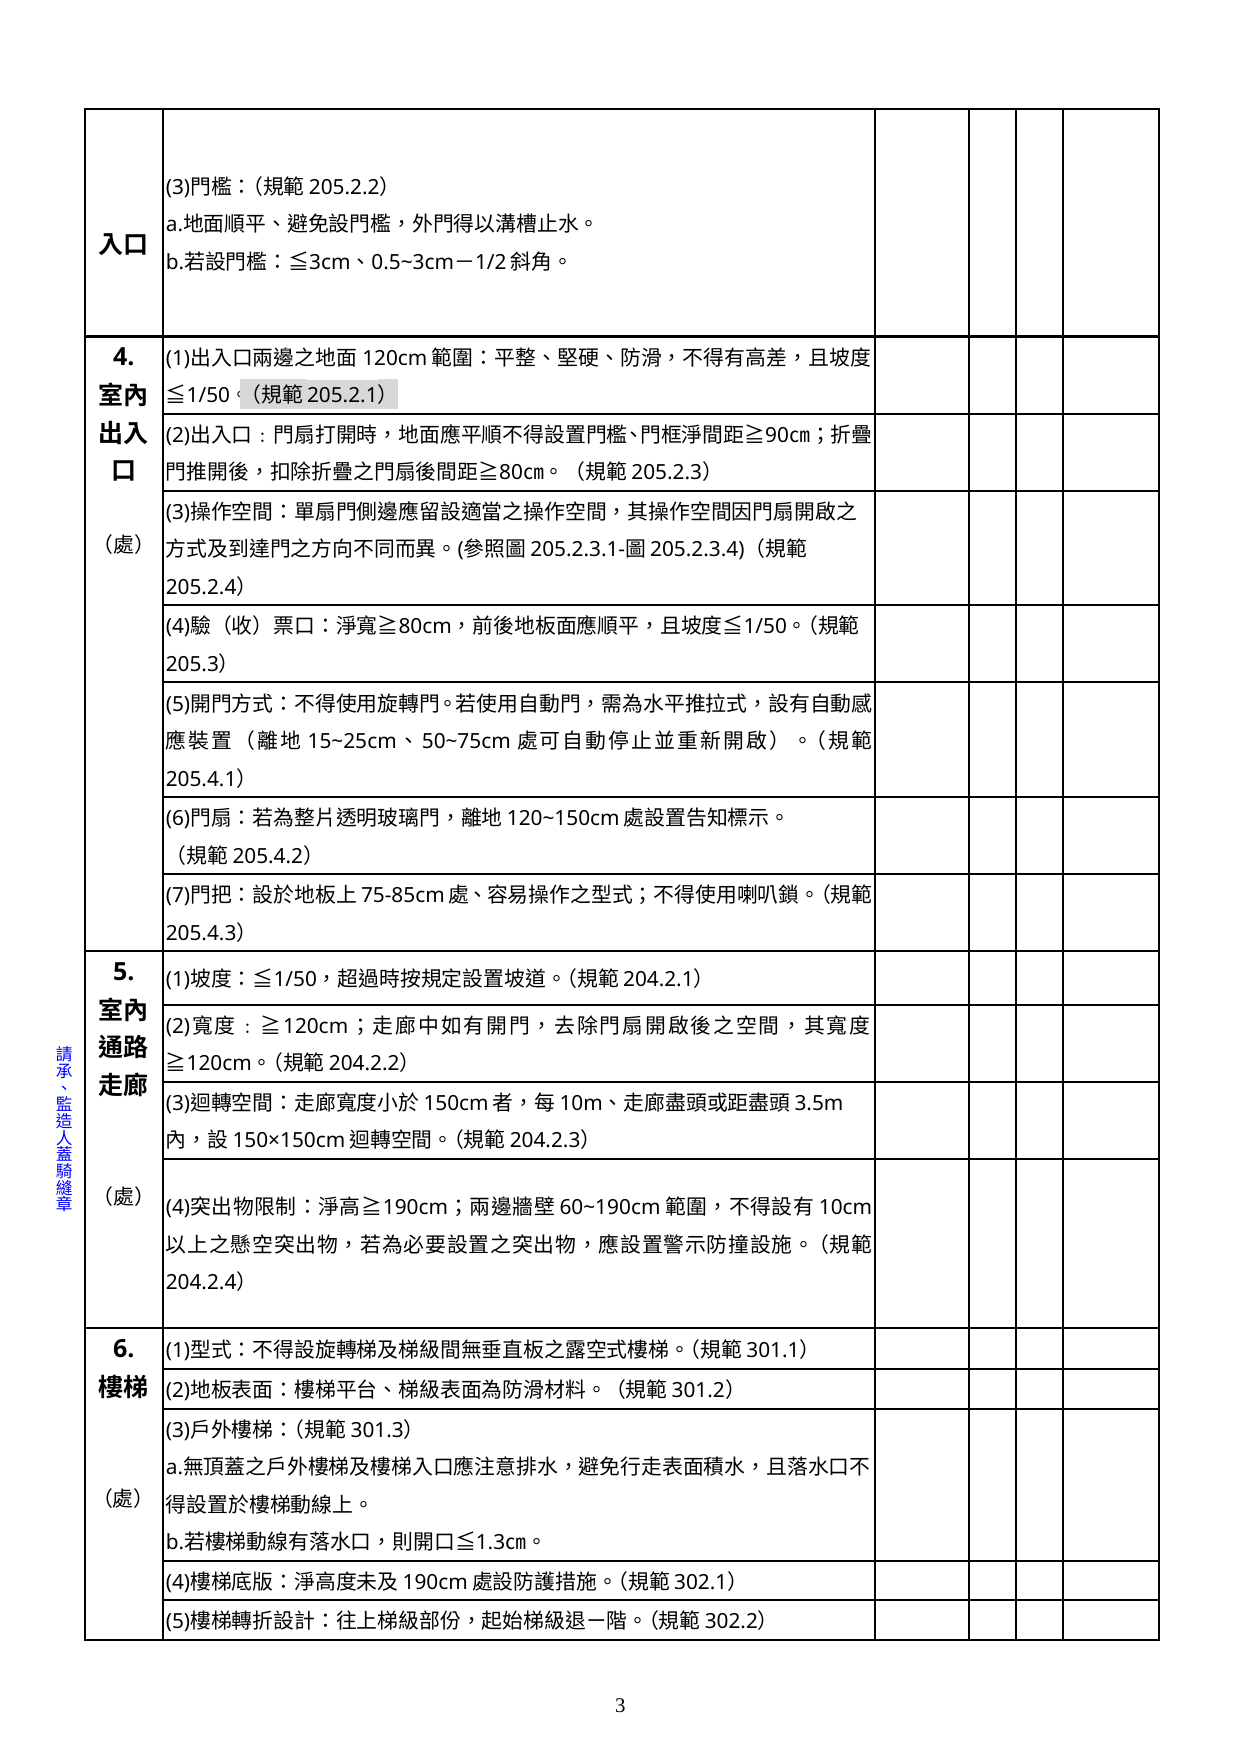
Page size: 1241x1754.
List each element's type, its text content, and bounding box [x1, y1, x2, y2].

table_cell [970, 1160, 1015, 1327]
table_cell [970, 338, 1015, 412]
table_cell [1064, 1006, 1158, 1081]
table_cell [1064, 875, 1158, 950]
table_cell [876, 606, 968, 681]
table_cell [1064, 798, 1158, 873]
table_cell 5. 室內 通路 走廊 （處） [34, 1031, 84, 1228]
table_cell [970, 875, 1015, 950]
table_cell (3)戶外樓梯：（規範301.3） a.無頂蓋之戶外樓梯及樓梯入口應注意排水，避免行走表面積水，且落水口不得設置於樓梯動線上。 b.若樓梯動線有落水口，則開口≦1.3㎝。 [164, 1410, 874, 1559]
table_cell [1017, 1410, 1062, 1559]
table_cell (4)樓梯底版：淨高度未及190cm處設防護措施。（規範302.1） [164, 1562, 874, 1599]
table_cell [1064, 606, 1158, 681]
table_cell 6. 樓梯 （處） [86, 1329, 162, 1639]
table_cell [876, 683, 968, 796]
table_cell [1064, 1601, 1158, 1639]
table_cell (5)樓梯轉折設計：往上梯級部份，起始梯級退ㄧ階。（規範302.2） [164, 1601, 874, 1639]
table_cell [876, 415, 968, 489]
table_cell (1)坡度：≦1/50，超過時按規定設置坡道。（規範204.2.1） [164, 952, 874, 1003]
table_cell [876, 1083, 968, 1158]
table_cell [970, 606, 1015, 681]
table_cell (7)門把：設於地板上75-85cm處、容易操作之型式；不得使用喇叭鎖。（規範205.4.3） [164, 875, 874, 950]
table_cell [1017, 798, 1062, 873]
table_cell [1017, 110, 1062, 335]
table_cell [1064, 492, 1158, 604]
table_cell [1017, 1006, 1062, 1081]
table_cell (4)突出物限制：淨高≧190cm；兩邊牆壁60~190cm範圍，不得設有10cm以上之懸空突出物，若為必要設置之突出物，應設置警示防撞設施。（規範204.2.4） [164, 1160, 874, 1327]
table_cell (5)開門方式：不得使用旋轉門。若使用自動門，需為水平推拉式，設有自動感應裝置（離地15~25cm、50~75cm處可自動停止並重新開啟）。（規範205.4.1） [164, 683, 874, 796]
table_cell 5. 室內 通路 走廊 （處） [86, 952, 162, 1327]
table_cell [970, 1562, 1015, 1599]
table_cell (2)地板表面：樓梯平台、梯級表面為防滑材料。（規範301.2） [164, 1370, 874, 1407]
table_cell [970, 492, 1015, 604]
table_cell [1064, 415, 1158, 489]
table_cell [1017, 952, 1062, 1003]
table_cell [1017, 1329, 1062, 1368]
table_cell (6)門扇：若為整片透明玻璃門，離地120~150cm處設置告知標示。 （規範205.4.2） [164, 798, 874, 873]
table_cell [876, 875, 968, 950]
table_cell [1017, 415, 1062, 489]
table_cell [876, 798, 968, 873]
table_cell [876, 1006, 968, 1081]
table_cell [876, 1601, 968, 1639]
table_cell [1064, 1562, 1158, 1599]
table_cell [876, 1562, 968, 1599]
table_cell (2)寬度﹕≧120cm；走廊中如有開門，去除門扇開啟後之空間，其寬度≧120cm。（規範204.2.2） [164, 1006, 874, 1081]
table_cell [1017, 1370, 1062, 1407]
table_cell [1017, 1083, 1062, 1158]
table_cell [1064, 110, 1158, 335]
table_cell [970, 110, 1015, 335]
table_cell [1017, 683, 1062, 796]
table_cell [970, 952, 1015, 1003]
table_cell [1064, 952, 1158, 1003]
table_cell [876, 1329, 968, 1368]
table_cell [970, 1006, 1015, 1081]
table_cell (1)出入口兩邊之地面120cm範圍：平整、堅硬、防滑，不得有高差，且坡度≦1/50。（規範205.2.1） [164, 338, 874, 412]
table_cell (3)操作空間：單扇門側邊應留設適當之操作空間，其操作空間因門扇開啟之方式及到達門之方向不同而異。(參照圖205.2.3.1-圖205.2.3.4)（規範205.2.4） [164, 492, 874, 604]
table_cell (3)門檻：（規範205.2.2） a.地面順平、避免設門檻，外門得以溝槽止水。 b.若設門檻：≦3cm、0.5~3cm－1/2斜角。 [164, 110, 874, 335]
table_cell [1017, 875, 1062, 950]
table_cell (4)驗（收）票口：淨寬≧80cm，前後地板面應順平，且坡度≦1/50。（規範205.3） [164, 606, 874, 681]
table_cell [1064, 1410, 1158, 1559]
table_cell (2)出入口﹕門扇打開時，地面應平順不得設置門檻、門框淨間距≧90㎝；折疊門推開後，扣除折疊之門扇後間距≧80㎝。（規範205.2.3） [164, 415, 874, 489]
table_cell [1017, 338, 1062, 412]
table_cell [1017, 1601, 1062, 1639]
table_cell [876, 952, 968, 1003]
table_cell [1064, 338, 1158, 412]
table_cell 3. 避難 層出 入口 （處） [86, 110, 162, 335]
table_cell [970, 683, 1015, 796]
table_cell [970, 1370, 1015, 1407]
table_cell [1064, 1083, 1158, 1158]
table_cell 4. 室內 出入 口 （處） [86, 338, 162, 950]
table_cell [970, 1601, 1015, 1639]
table_cell [970, 1410, 1015, 1559]
table_cell [876, 110, 968, 335]
table_cell [1017, 606, 1062, 681]
table_cell [1064, 1329, 1158, 1368]
table_cell [970, 415, 1015, 489]
table_cell [876, 1370, 968, 1407]
table_cell [1017, 492, 1062, 604]
table_cell [1064, 683, 1158, 796]
table_cell [1017, 1562, 1062, 1599]
table_cell (1)型式：不得設旋轉梯及梯級間無垂直板之露空式樓梯。（規範301.1） [164, 1329, 874, 1368]
table_cell [1064, 1160, 1158, 1327]
table_cell [970, 798, 1015, 873]
table_cell [1017, 1160, 1062, 1327]
table_cell [876, 1410, 968, 1559]
table_cell [1064, 1370, 1158, 1407]
table_cell (3)迴轉空間：走廊寬度小於150cm者，每10m、走廊盡頭或距盡頭3.5m內，設150×150cm迴轉空間。（規範204.2.3） [164, 1083, 874, 1158]
table_cell [876, 1160, 968, 1327]
table_cell [876, 492, 968, 604]
table_cell [970, 1083, 1015, 1158]
table_cell [970, 1329, 1015, 1368]
table_cell [876, 338, 968, 412]
